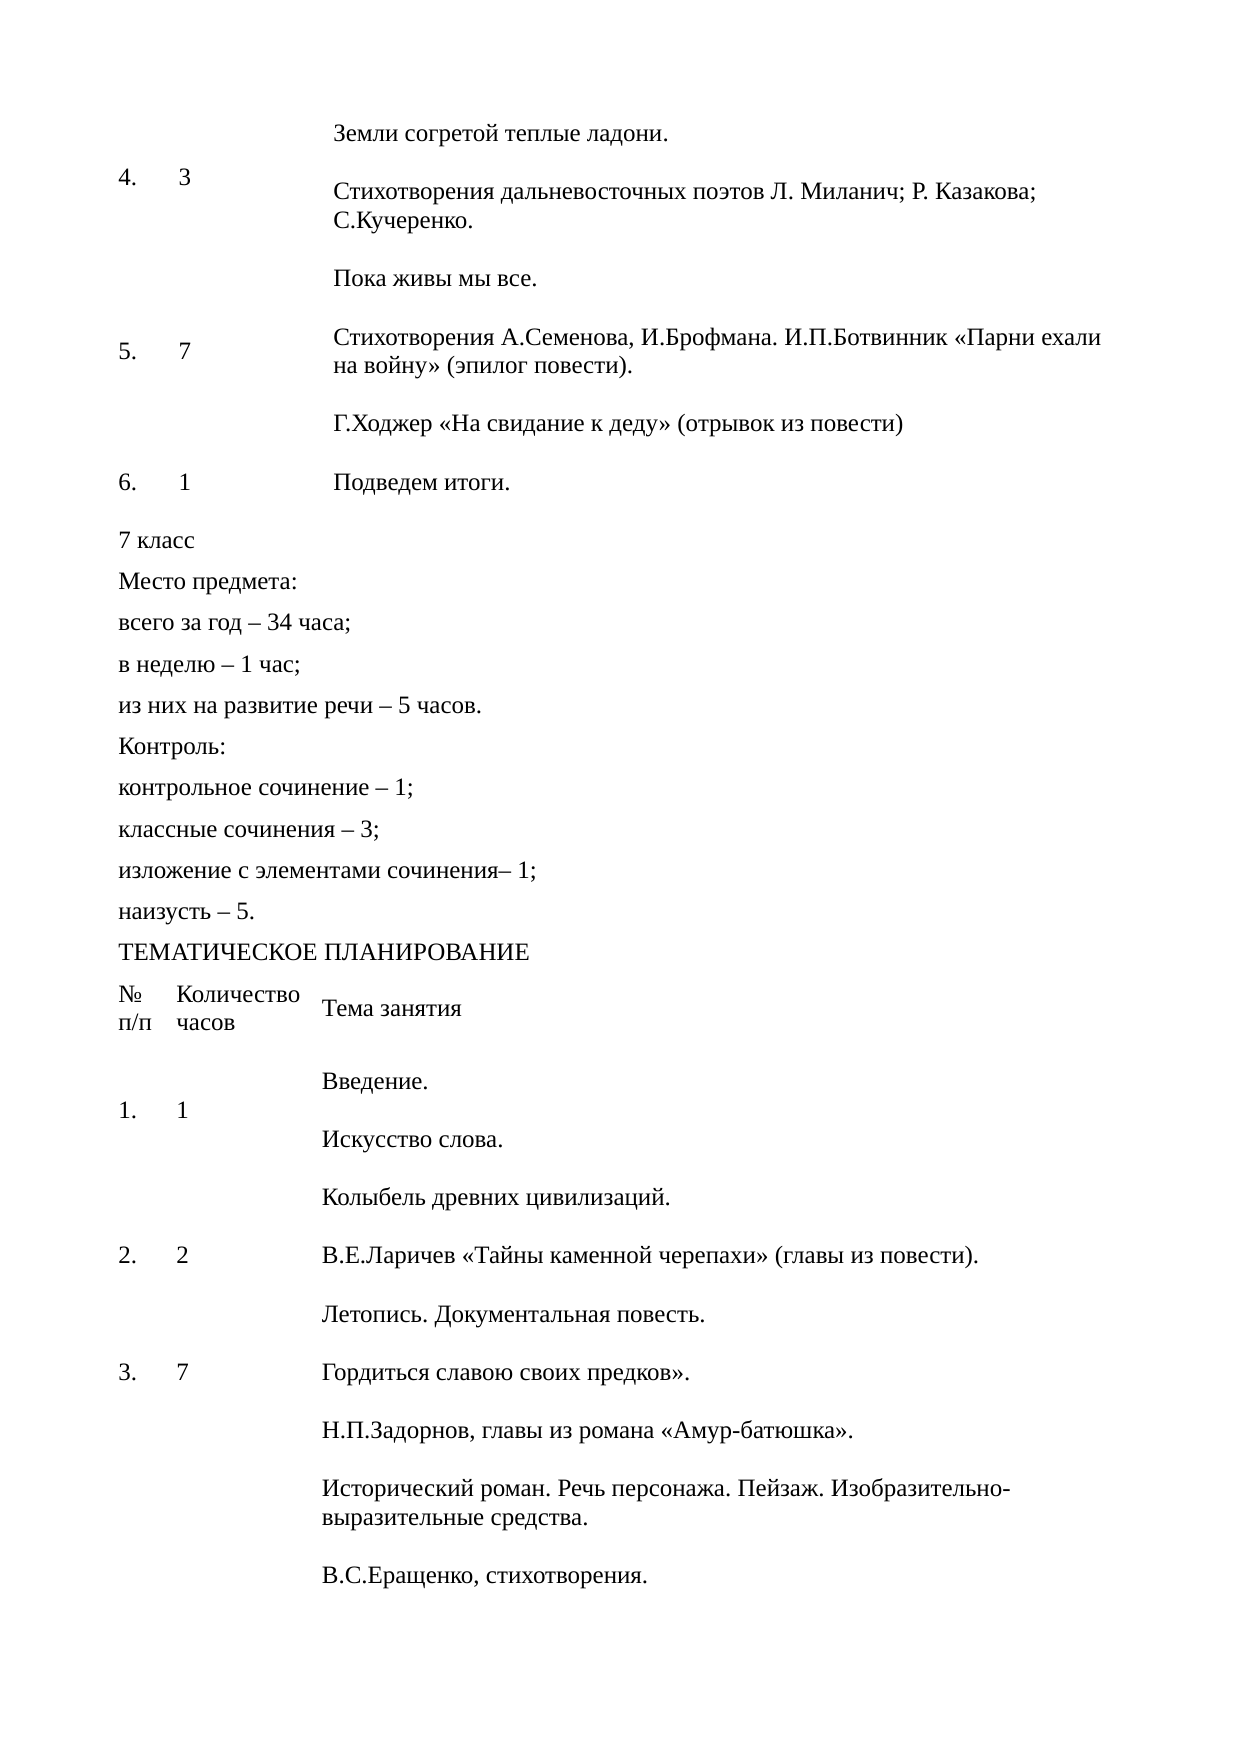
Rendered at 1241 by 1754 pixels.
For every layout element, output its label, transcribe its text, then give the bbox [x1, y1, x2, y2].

table_cell 7 [176, 1357, 322, 1618]
table_cell 1. [118, 1066, 176, 1182]
table_cell 7 [178, 263, 333, 467]
text всего за год – 34 часа; [118, 607, 1122, 636]
table_header Тема занятия [322, 979, 1122, 1066]
table_cell 1 [178, 467, 333, 525]
text из них на развитие речи – 5 часов. [118, 690, 1122, 719]
text Место предмета: [118, 566, 1122, 595]
table_cell 2 [176, 1182, 322, 1357]
table_cell 2. [118, 1182, 176, 1357]
table_cell 6. [118, 467, 178, 525]
table_header Количество часов [176, 979, 322, 1066]
text 7 класс [118, 525, 1122, 554]
table_header № п/п [118, 979, 176, 1066]
table_cell 1 [176, 1066, 322, 1182]
table_cell Пока живы мы все. Стихотворения А.Семенова, И.Брофмана. И.П.Ботвинник «Парни ехали на войну» (эпилог повести). Г.Ходжер «На свидание к деду» (отрывок из повести) [333, 263, 1122, 467]
text Контроль: [118, 731, 1122, 760]
text классные сочинения – 3; [118, 814, 1122, 842]
table_cell Земли согретой теплые ладони. Стихотворения дальневосточных поэтов Л. Миланич; Р. Казакова; С.Кучеренко. [333, 118, 1122, 263]
text ТЕМАТИЧЕСКОЕ ПЛАНИРОВАНИЕ [118, 937, 1122, 966]
table_cell Подведем итоги. [333, 467, 1122, 525]
table_cell 4. [118, 118, 178, 263]
table_cell 5. [118, 263, 178, 467]
table_cell Колыбель древних цивилизаций. В.Е.Ларичев «Тайны каменной черепахи» (главы из повести). Летопись. Документальная повесть. [322, 1182, 1122, 1357]
table_cell 3 [178, 118, 333, 263]
table_cell Введение. Искусство слова. [322, 1066, 1122, 1182]
text наизусть – 5. [118, 896, 1122, 925]
table_cell Гордиться славою своих предков». Н.П.Задорнов, главы из романа «Амур-батюшка». Исторический роман. Речь персонажа. Пейзаж. Изобразительно-выразительные средства. В.С.Еращенко, стихотворения. [322, 1357, 1122, 1618]
text изложение с элементами сочинения– 1; [118, 855, 1122, 884]
table_cell 3. [118, 1357, 176, 1618]
text контрольное сочинение – 1; [118, 772, 1122, 801]
text в неделю – 1 час; [118, 649, 1122, 677]
